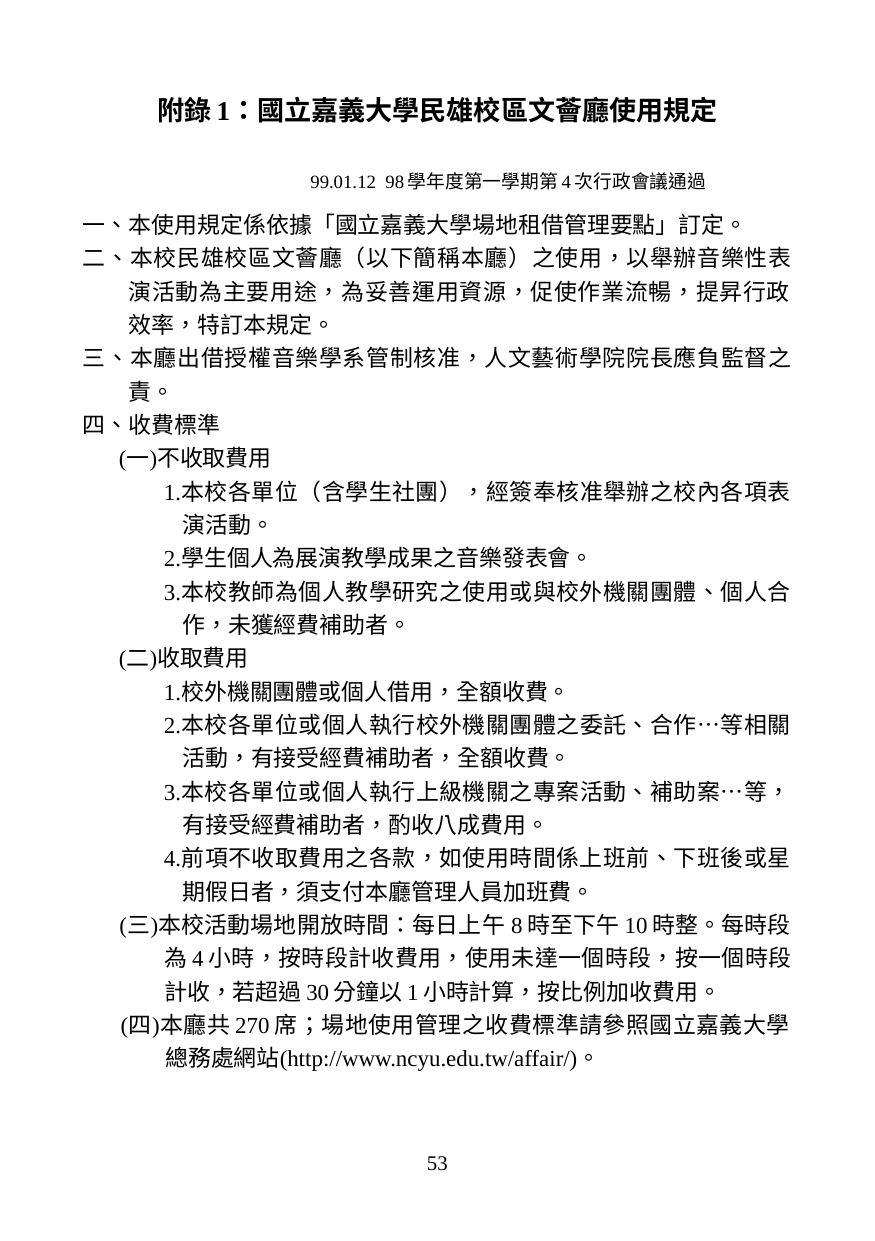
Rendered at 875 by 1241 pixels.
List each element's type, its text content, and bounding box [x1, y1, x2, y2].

text (一)不收取費用 [108, 440, 791, 473]
text 三、本廳出借授權音樂學系管制核准，人文藝術學院院長應負監督之責。 [83, 340, 791, 407]
text 附錄1：國立嘉義大學民雄校區文薈廳使用規定 [83, 89, 791, 128]
text 3.本校各單位或個人執行上級機關之專案活動、補助案…等，有接受經費補助者，酌收八成費用。 [164, 773, 791, 840]
text 1.校外機關團體或個人借用，全額收費。 [164, 673, 791, 707]
text (四)本廳共270席；場地使用管理之收費標準請參照國立嘉義大學總務處網站(http://www.ncyu.edu.tw/affair/)。 [108, 1007, 791, 1073]
text 一、本使用規定係依據「國立嘉義大學場地租借管理要點」訂定。 [83, 207, 791, 240]
text 二、本校民雄校區文薈廳（以下簡稱本廳）之使用，以舉辦音樂性表演活動為主要用途，為妥善運用資源，促使作業流暢，提昇行政效率，特訂本規定。 [83, 240, 791, 340]
text 3.本校教師為個人教學研究之使用或與校外機關團體、個人合作，未獲經費補助者。 [164, 573, 791, 640]
text 四、收費標準 [83, 407, 791, 440]
text 99.01.12 98學年度第一學期第4次行政會議通過 [83, 165, 791, 194]
text 1.本校各單位（含學生社團），經簽奉核准舉辦之校內各項表演活動。 [164, 473, 791, 540]
text 4.前項不收取費用之各款，如使用時間係上班前、下班後或星期假日者，須支付本廳管理人員加班費。 [164, 840, 791, 907]
text (二)收取費用 [108, 640, 791, 673]
text (三)本校活動場地開放時間：每日上午8時至下午10時整。每時段為4小時，按時段計收費用，使用未達一個時段，按一個時段計收，若超過30分鐘以1小時計算，按比例加收費用。 [108, 907, 791, 1007]
text 2.學生個人為展演教學成果之音樂發表會。 [164, 540, 791, 573]
text 2.本校各單位或個人執行校外機關團體之委託、合作…等相關活動，有接受經費補助者，全額收費。 [164, 707, 791, 773]
